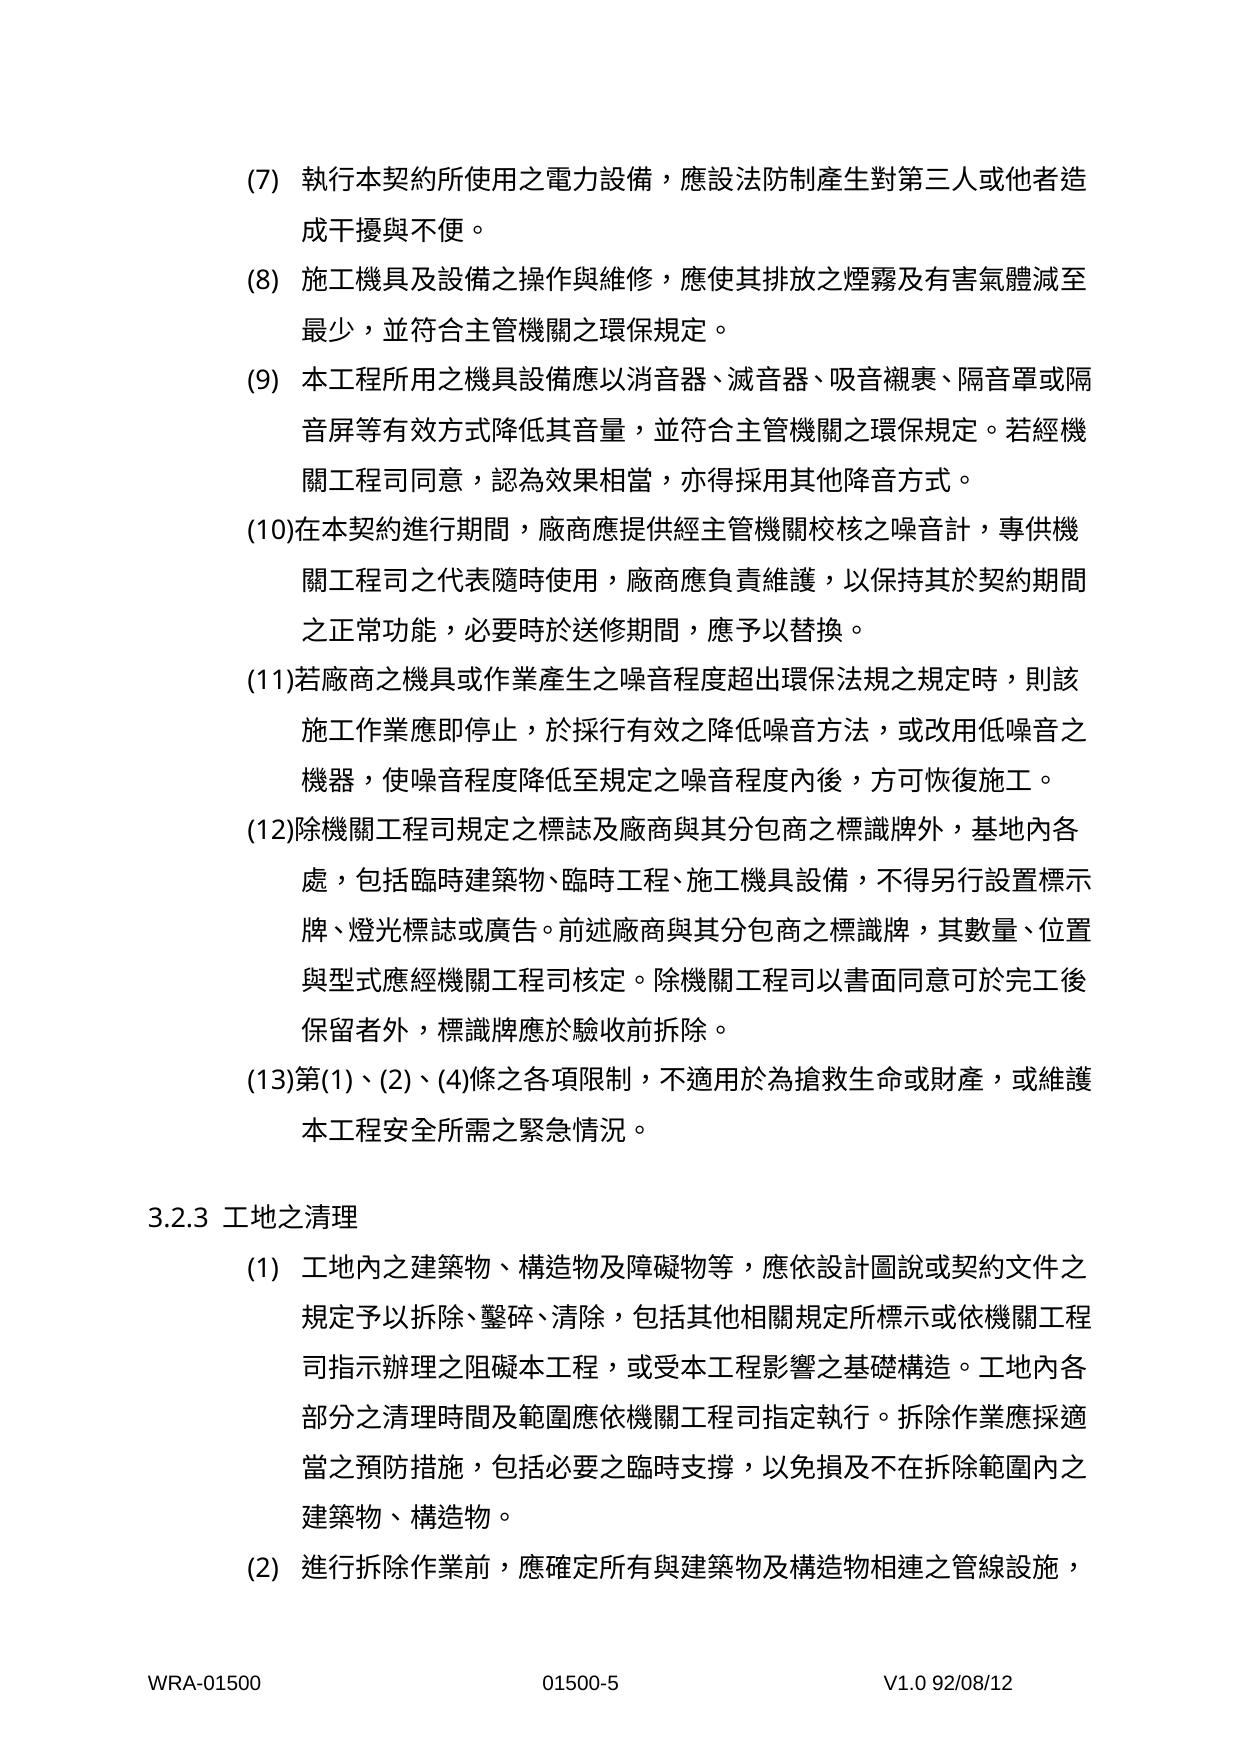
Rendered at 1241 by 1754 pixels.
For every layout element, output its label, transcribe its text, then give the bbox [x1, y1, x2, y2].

subtitle (9) 本工程所用之機具設備應以消音器、滅音器、吸音襯裹、隔音罩或隔音屏等有效方式降低其音量，並符合主管機關之環保規定。若經機關工程司同意，認為效果相當，亦得採用其他降音方式。 [247, 348, 1092, 498]
subtitle (8) 施工機具及設備之操作與維修，應使其排放之煙霧及有害氣體減至最少，並符合主管機關之環保規定。 [247, 248, 1092, 348]
subtitle (7) 執行本契約所使用之電力設備，應設法防制產生對第三人或他者造成干擾與不便。 [247, 148, 1092, 248]
subtitle (1) 工地內之建築物、構造物及障礙物等，應依設計圖說或契約文件之規定予以拆除、鑿碎、清除，包括其他相關規定所標示或依機關工程司指示辦理之阻礙本工程，或受本工程影響之基礎構造。工地內各部分之清理時間及範圍應依機關工程司指定執行。拆除作業應採適當之預防措施，包括必要之臨時支撐，以免損及不在拆除範圍內之建築物、構造物。 [247, 1235, 1092, 1535]
subtitle (11)若廠商之機具或作業產生之噪音程度超出環保法規之規定時，則該施工作業應即停止，於採行有效之降低噪音方法，或改用低噪音之機器，使噪音程度降低至規定之噪音程度內後，方可恢復施工。 [247, 648, 1092, 798]
subtitle (2) 進行拆除作業前，應確定所有與建築物及構造物相連之管線設施， [247, 1535, 1092, 1585]
subtitle (13)第(1)、(2)、(4)條之各項限制，不適用於為搶救生命或財產，或維護本工程安全所需之緊急情況。 [247, 1048, 1092, 1148]
subtitle (10)在本契約進行期間，廠商應提供經主管機關校核之噪音計，專供機關工程司之代表隨時使用，廠商應負責維護，以保持其於契約期間之正常功能，必要時於送修期間，應予以替換。 [247, 498, 1092, 648]
subtitle (12)除機關工程司規定之標誌及廠商與其分包商之標識牌外，基地內各處，包括臨時建築物、臨時工程、施工機具設備，不得另行設置標示牌、燈光標誌或廣告。前述廠商與其分包商之標識牌，其數量、位置與型式應經機關工程司核定。除機關工程司以書面同意可於完工後保留者外，標識牌應於驗收前拆除。 [247, 798, 1092, 1048]
subtitle 3.2.3 工地之清理 [148, 1185, 1092, 1235]
